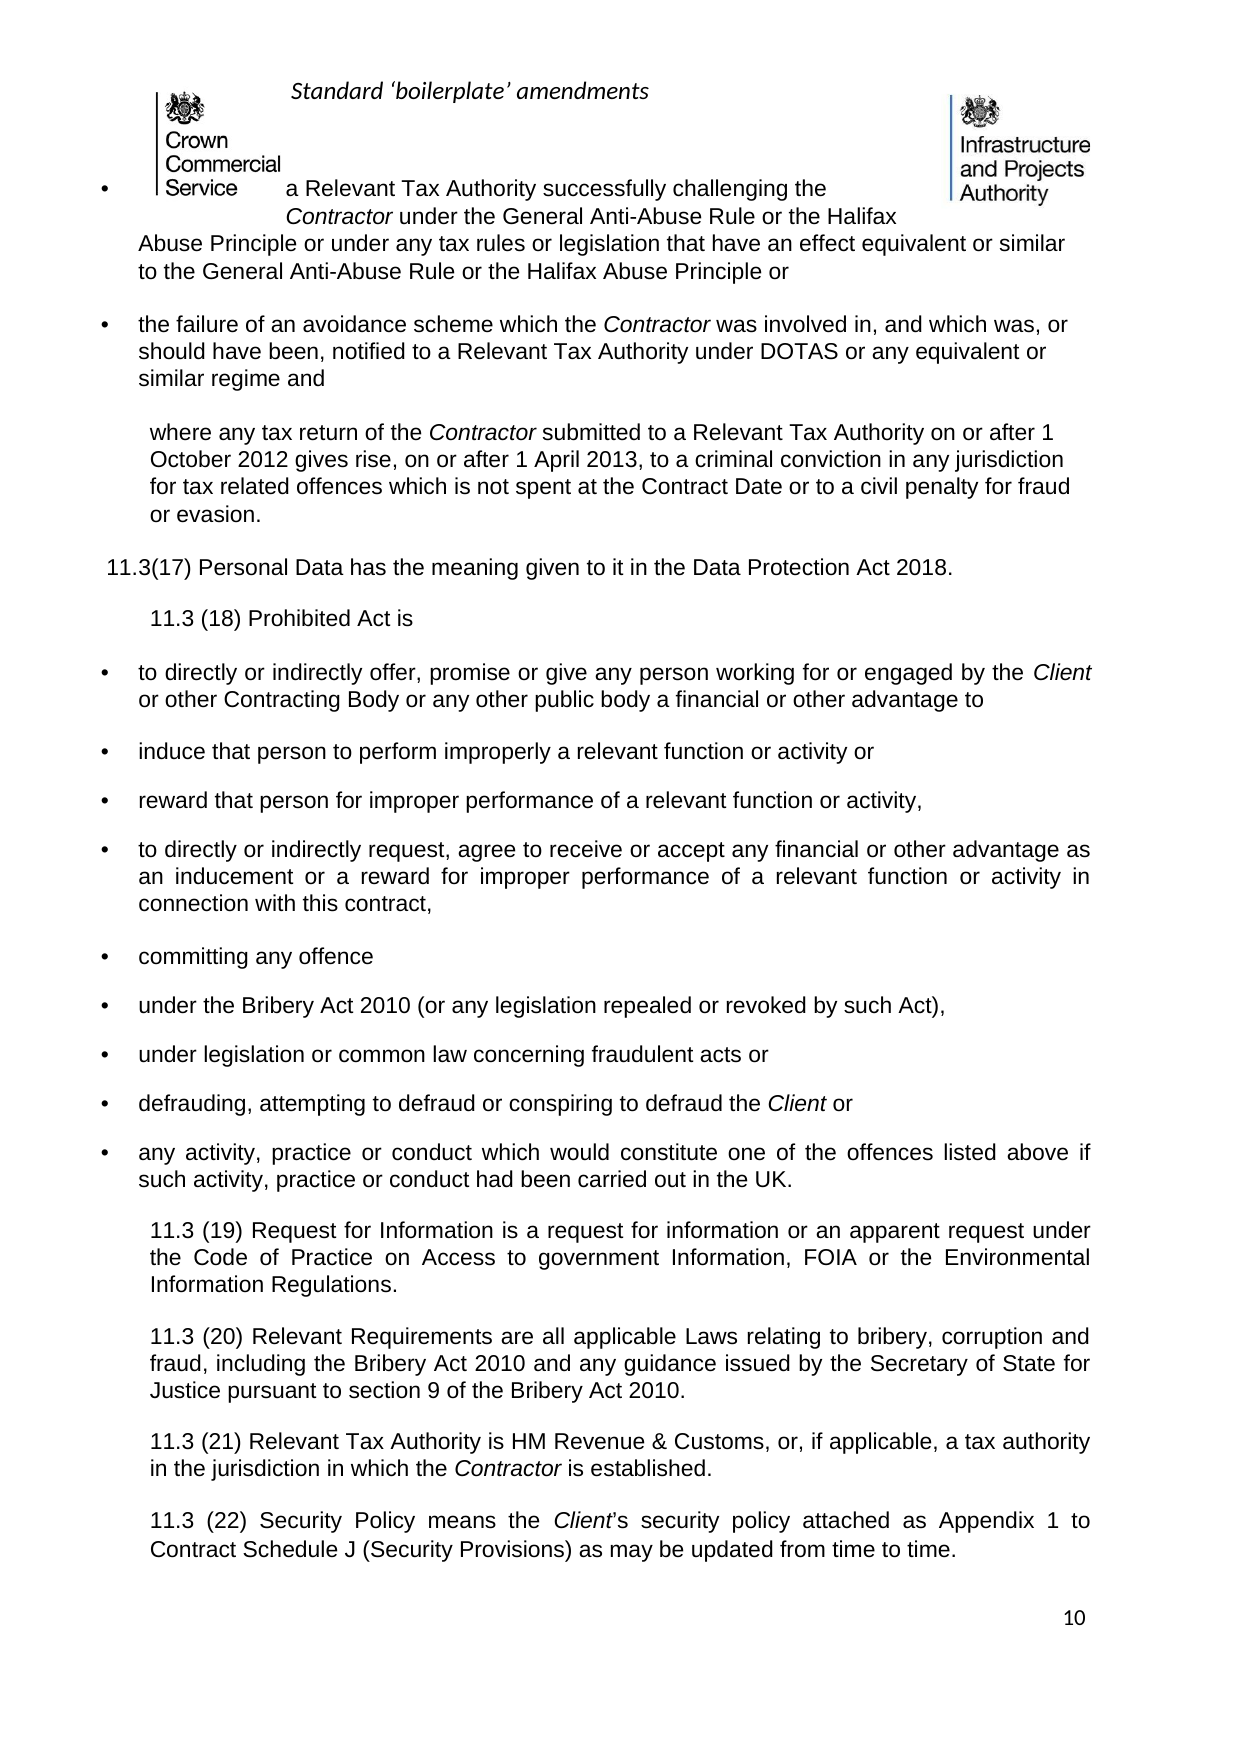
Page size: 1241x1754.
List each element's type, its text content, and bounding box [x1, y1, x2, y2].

list to directly or indirectly offer, promise or give any person working for or engaged by the Client or other Contracting Body or any other public body a financial or other advantage to [101, 659, 1091, 713]
text 11.3 (20) Relevant Requirements are all applicable Laws relating to bribery, corruption and fraud, including the Bribery Act 2010 and any guidance issued by the Secretary of State for Justice pursuant to section 9 of the Bribery Act 2010. [149, 1323, 1091, 1403]
list reward that person for improper performance of a relevant function or activity, [101, 787, 1091, 813]
text 11.3 (21) Relevant Tax Authority is HM Revenue & Customs, or, if applicable, a tax authority in the jurisdiction in which the Contractor is established. [149, 1428, 1091, 1482]
text 11.3 (19) Request for Information is a request for information or an apparent request under the Code of Practice on Access to government Information, FOIA or the Environmental Information Regulations. [149, 1217, 1091, 1298]
list under legislation or common law concerning fraudulent acts or [101, 1041, 1091, 1067]
list committing any offence [101, 943, 1091, 970]
list the failure of an avoidance scheme which the Contractor was involved in, and which was, or should have been, notified to a Relevant Tax Authority under DOTAS or any equivalent or similar regime and [101, 311, 1091, 392]
text 11.3 (18) Prohibited Act is [149, 605, 1091, 631]
list a Relevant Tax Authority successfully challenging the Contractor under the General Anti-Abuse Rule or the Halifax Abuse Principle or under any tax rules or legislation that have an effect equivalent or similar to the General Anti-Abuse Rule or the Halifax Abuse Principle or [101, 175, 1091, 284]
list any activity, practice or conduct which would constitute one of the offences listed above if such activity, practice or conduct had been carried out in the UK. [101, 1139, 1091, 1192]
text 11.3 (22) Security Policy means the Client’s security policy attached as Appendix 1 to Contract Schedule J (Security Provisions) as may be updated from time to time. [149, 1507, 1091, 1563]
list under the Bribery Act 2010 (or any legislation repealed or revoked by such Act), [101, 992, 1091, 1019]
text where any tax return of the Contractor submitted to a Relevant Tax Authority on or after 1 October 2012 gives rise, on or after 1 April 2013, to a criminal conviction in any jurisdiction for tax related offences which is not spent at the Contract Date or to a civil penalty for fraud or evasion. [149, 418, 1091, 527]
list to directly or indirectly request, agree to receive or accept any financial or other advantage as an inducement or a reward for improper performance of a relevant function or activity in connection with this contract, [101, 836, 1091, 917]
list 3(17) Personal Data has the meaning given to it in the Data Protection Act 2018. [106, 554, 1091, 580]
list induce that person to perform improperly a relevant function or activity or [101, 738, 1091, 764]
list defrauding, attempting to defraud or conspiring to defraud the Client or [101, 1090, 1091, 1116]
